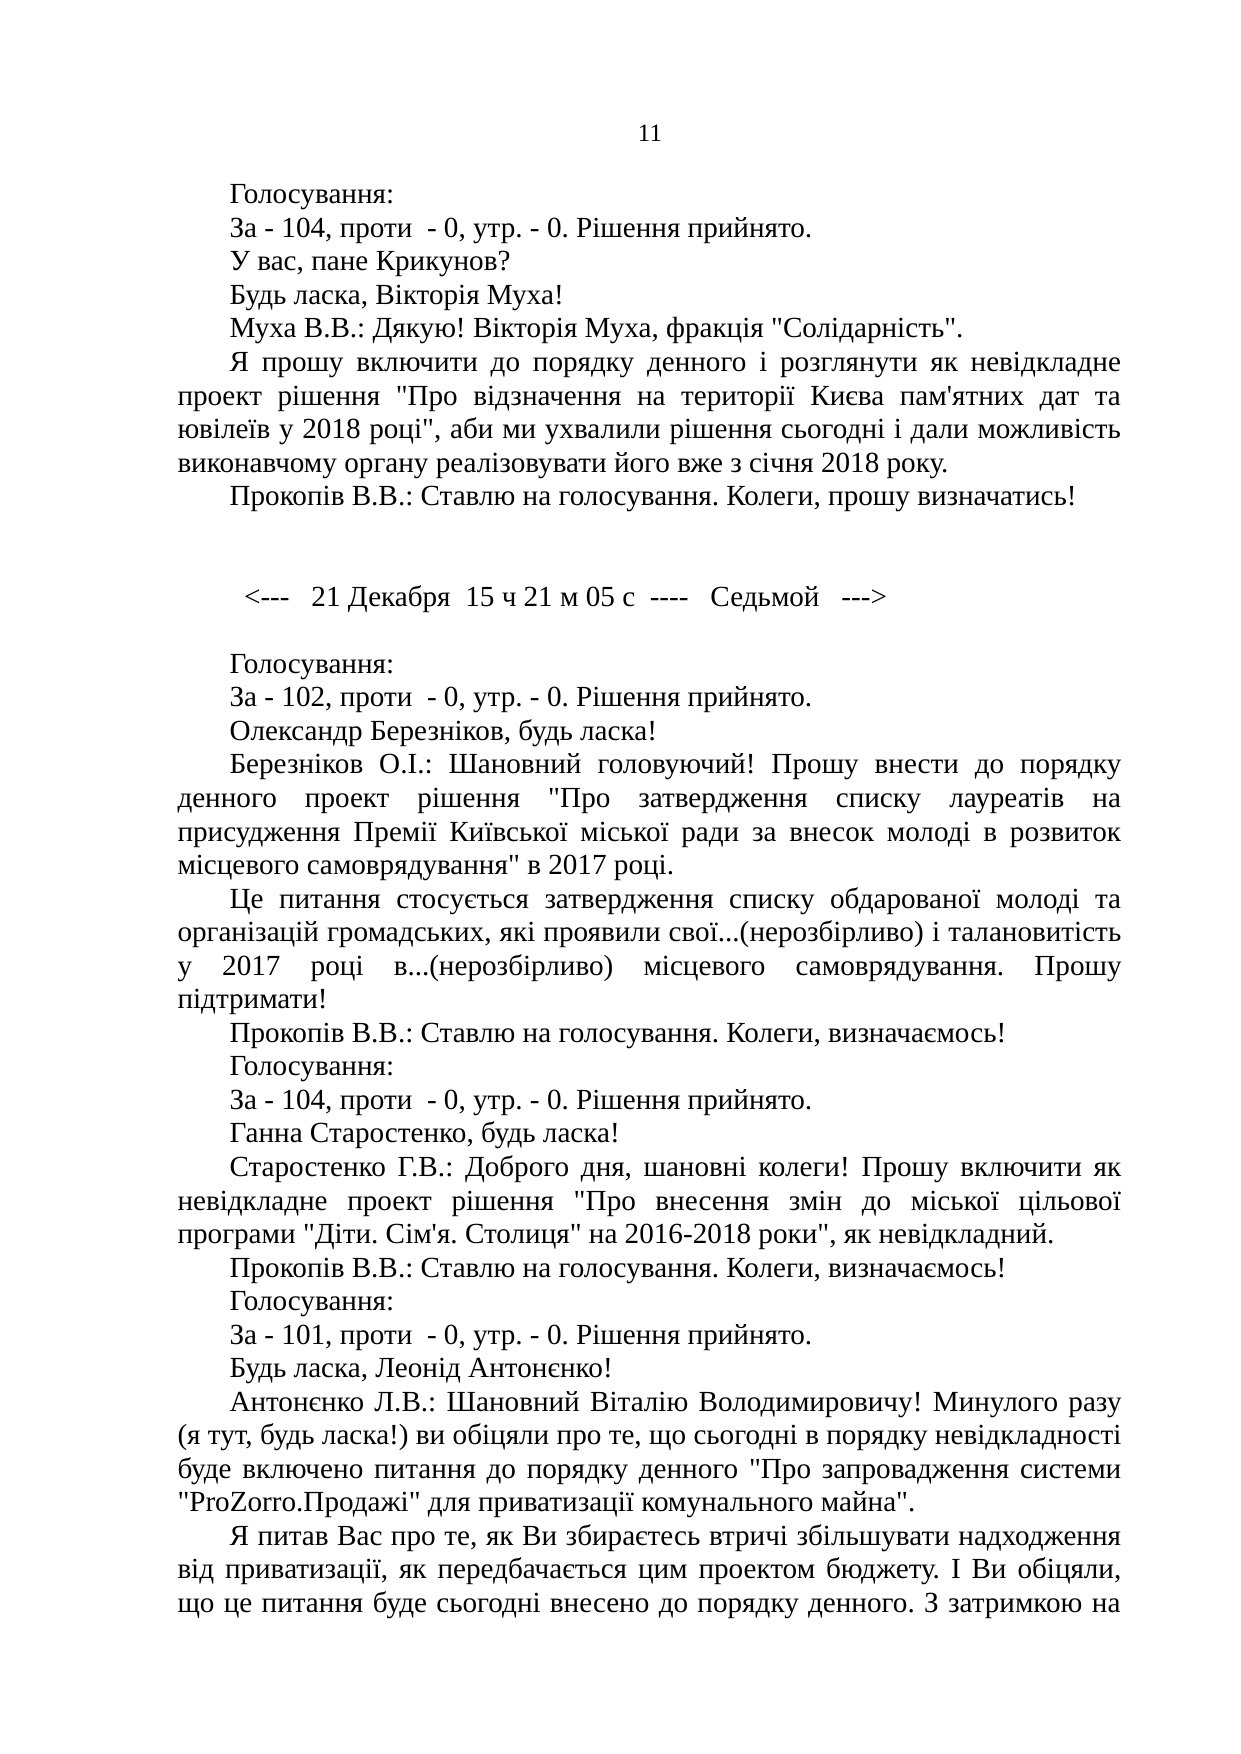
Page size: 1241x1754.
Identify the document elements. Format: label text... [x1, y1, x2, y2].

text Олександр Березніков, будь ласка! [177, 713, 1122, 747]
text Старостенко Г.В.: Доброго дня, шановні колеги! Прошу включити як невідкладне проект рішення "Про внесення змін до міської цільової програми "Діти. Сім'я. Столиця" на 2016-2018 роки", як невідкладний. [177, 1149, 1122, 1250]
text У вас, пане Крикунов? [177, 243, 1122, 277]
text <--- 21 Декабря 15 ч 21 м 05 с ---- Седьмой ---> [177, 579, 1122, 612]
text Голосування: [177, 176, 1122, 210]
text Березніков О.І.: Шановний головуючий! Прошу внести до порядку денного проект рішення "Про затвердження списку лауреатів на присудження Премії Київської міської ради за внесок молоді в розвиток місцевого самоврядування" в 2017 році. [177, 747, 1122, 881]
text Голосування: [177, 1283, 1122, 1317]
text Будь ласка, Вікторія Муха! [177, 277, 1122, 311]
text За - 104, проти - 0, утр. - 0. Рішення прийнято. [177, 1082, 1122, 1116]
text Муха В.В.: Дякую! Вікторія Муха, фракція "Солідарність". [177, 311, 1122, 344]
text Я прошу включити до порядку денного і розглянути як невідкладне проект рішення "Про відзначення на території Києва пам'ятних дат та ювілеїв у 2018 році", аби ми ухвалили рішення сьогодні і дали можливість виконавчому органу реалізовувати його вже з січня 2018 року. [177, 344, 1122, 478]
text Прокопів В.В.: Ставлю на голосування. Колеги, визначаємось! [177, 1015, 1122, 1048]
text Будь ласка, Леонід Антонєнко! [177, 1350, 1122, 1384]
text Прокопів В.В.: Ставлю на голосування. Колеги, визначаємось! [177, 1250, 1122, 1283]
text Прокопів В.В.: Ставлю на голосування. Колеги, прошу визначатись! [177, 478, 1122, 512]
text Голосування: [177, 1048, 1122, 1082]
text Ганна Старостенко, будь ласка! [177, 1116, 1122, 1149]
text Це питання стосується затвердження списку обдарованої молоді та організацій громадських, які проявили свої...(нерозбірливо) і талановитість у 2017 році в...(нерозбірливо) місцевого самоврядування. Прошу підтримати! [177, 881, 1122, 1015]
text За - 102, проти - 0, утр. - 0. Рішення прийнято. [177, 679, 1122, 713]
text За - 101, проти - 0, утр. - 0. Рішення прийнято. [177, 1317, 1122, 1350]
text Я питав Вас про те, як Ви збираєтесь втричі збільшувати надходження від приватизації, як передбачається цим проектом бюджету. І Ви обіцяли, що це питання буде сьогодні внесено до порядку денного. З затримкою на [177, 1518, 1122, 1619]
text За - 104, проти - 0, утр. - 0. Рішення прийнято. [177, 210, 1122, 243]
text Голосування: [177, 646, 1122, 679]
text Антонєнко Л.В.: Шановний Віталію Володимировичу! Минулого разу (я тут, будь ласка!) ви обіцяли про те, що сьогодні в порядку невідкладності буде включено питання до порядку денного "Про запровадження системи "ProZorro.Продажі" для приватизації комунального майна". [177, 1384, 1122, 1518]
